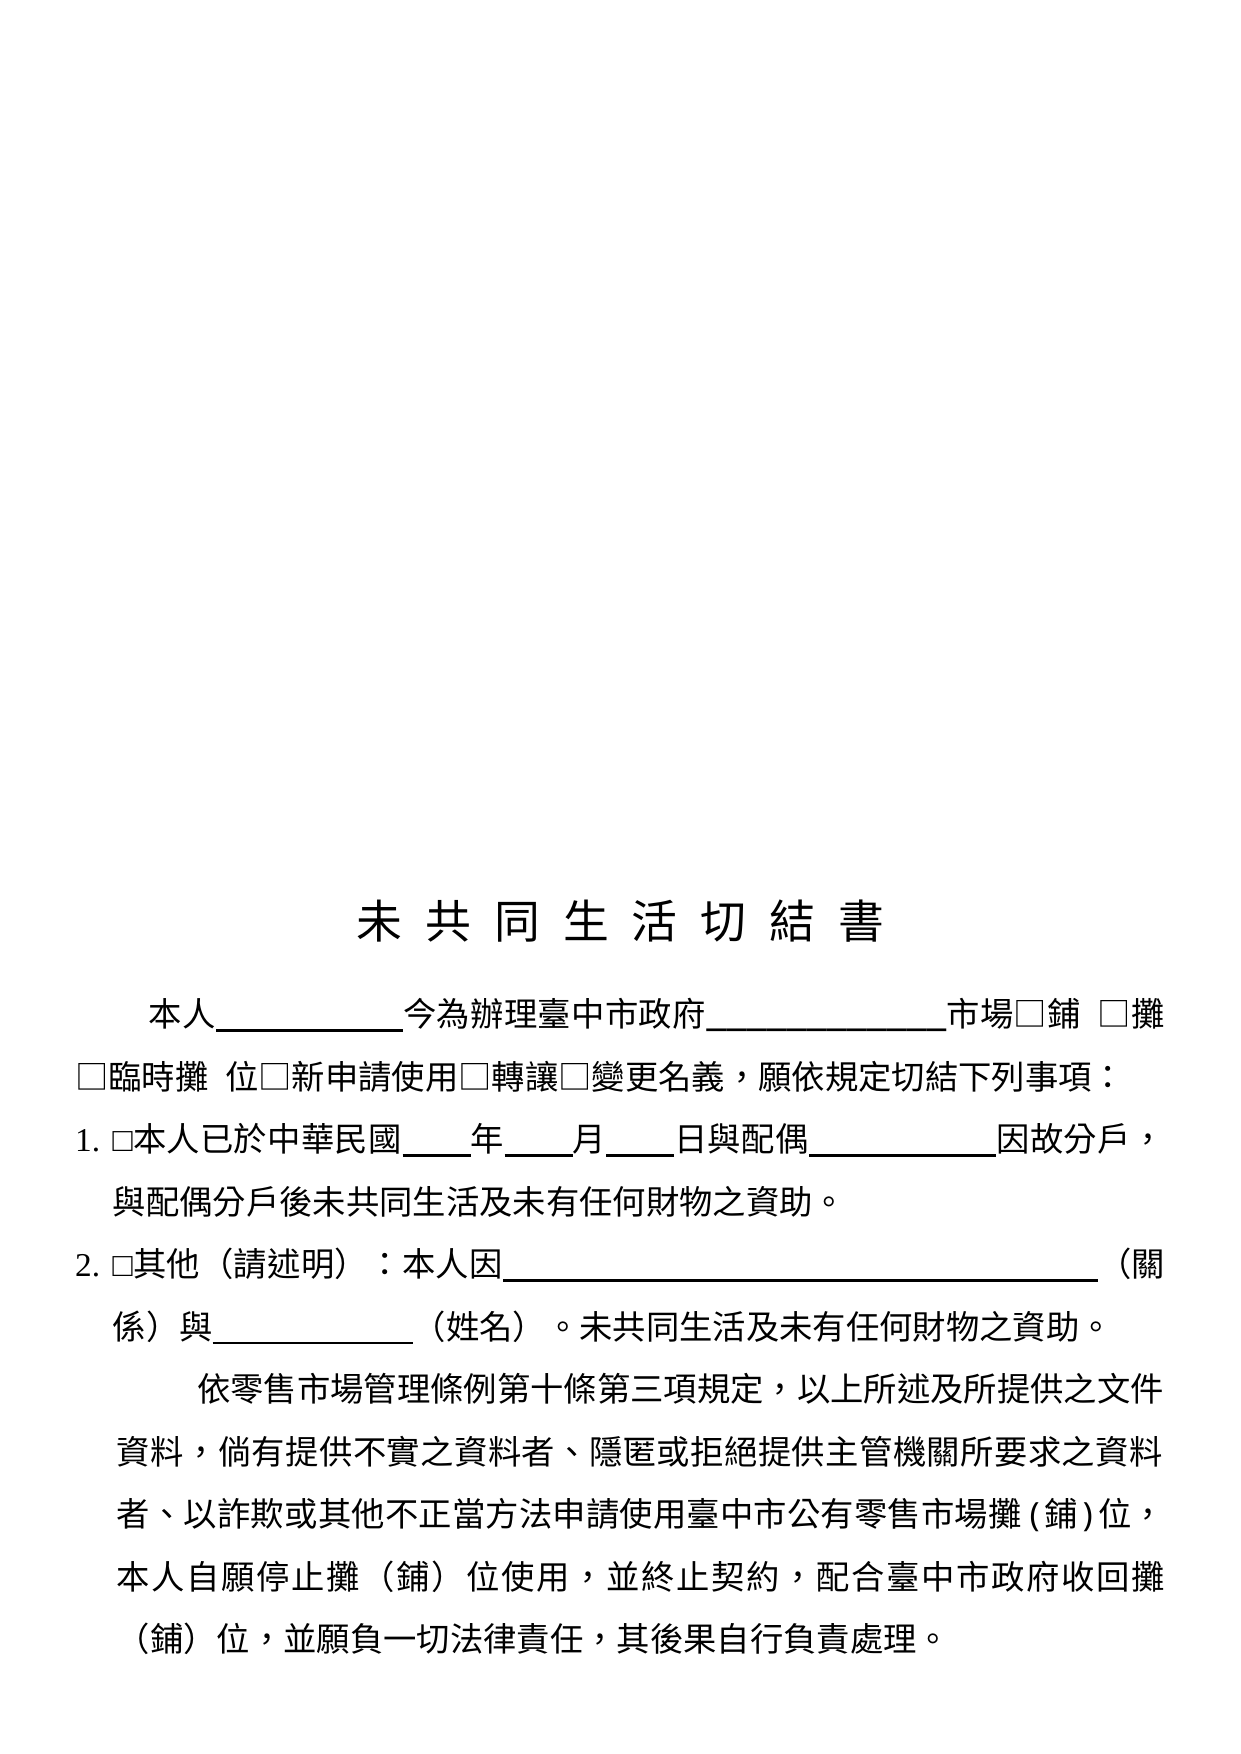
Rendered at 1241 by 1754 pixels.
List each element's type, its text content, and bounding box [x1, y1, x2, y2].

text 未 共 同 生 活 切 結 書 [75, 846, 1165, 971]
list □其他（請述明）：本人因 （關係）與 （姓名）。未共同生活及未有任何財物之資助。 [75, 1221, 1165, 1346]
text 本人 今為辦理臺中市政府____________市場□鋪 □攤 □臨時攤 位□新申請使用□轉讓□變更名義，願依規定切結下列事項： [75, 971, 1165, 1096]
list □本人已於中華民國 年 月 日與配偶 因故分戶，與配偶分戶後未共同生活及未有任何財物之資助。 [75, 1096, 1165, 1221]
text 依零售市場管理條例第十條第三項規定，以上所述及所提供之文件資料，倘有提供不實之資料者、隱匿或拒絕提供主管機關所要求之資料者、以詐欺或其他不正當方法申請使用臺中市公有零售市場攤(鋪)位，本人自願停止攤（鋪）位使用，並終止契約，配合臺中市政府收回攤（鋪）位，並願負一切法律責任，其後果自行負責處理。 [117, 1346, 1165, 1658]
